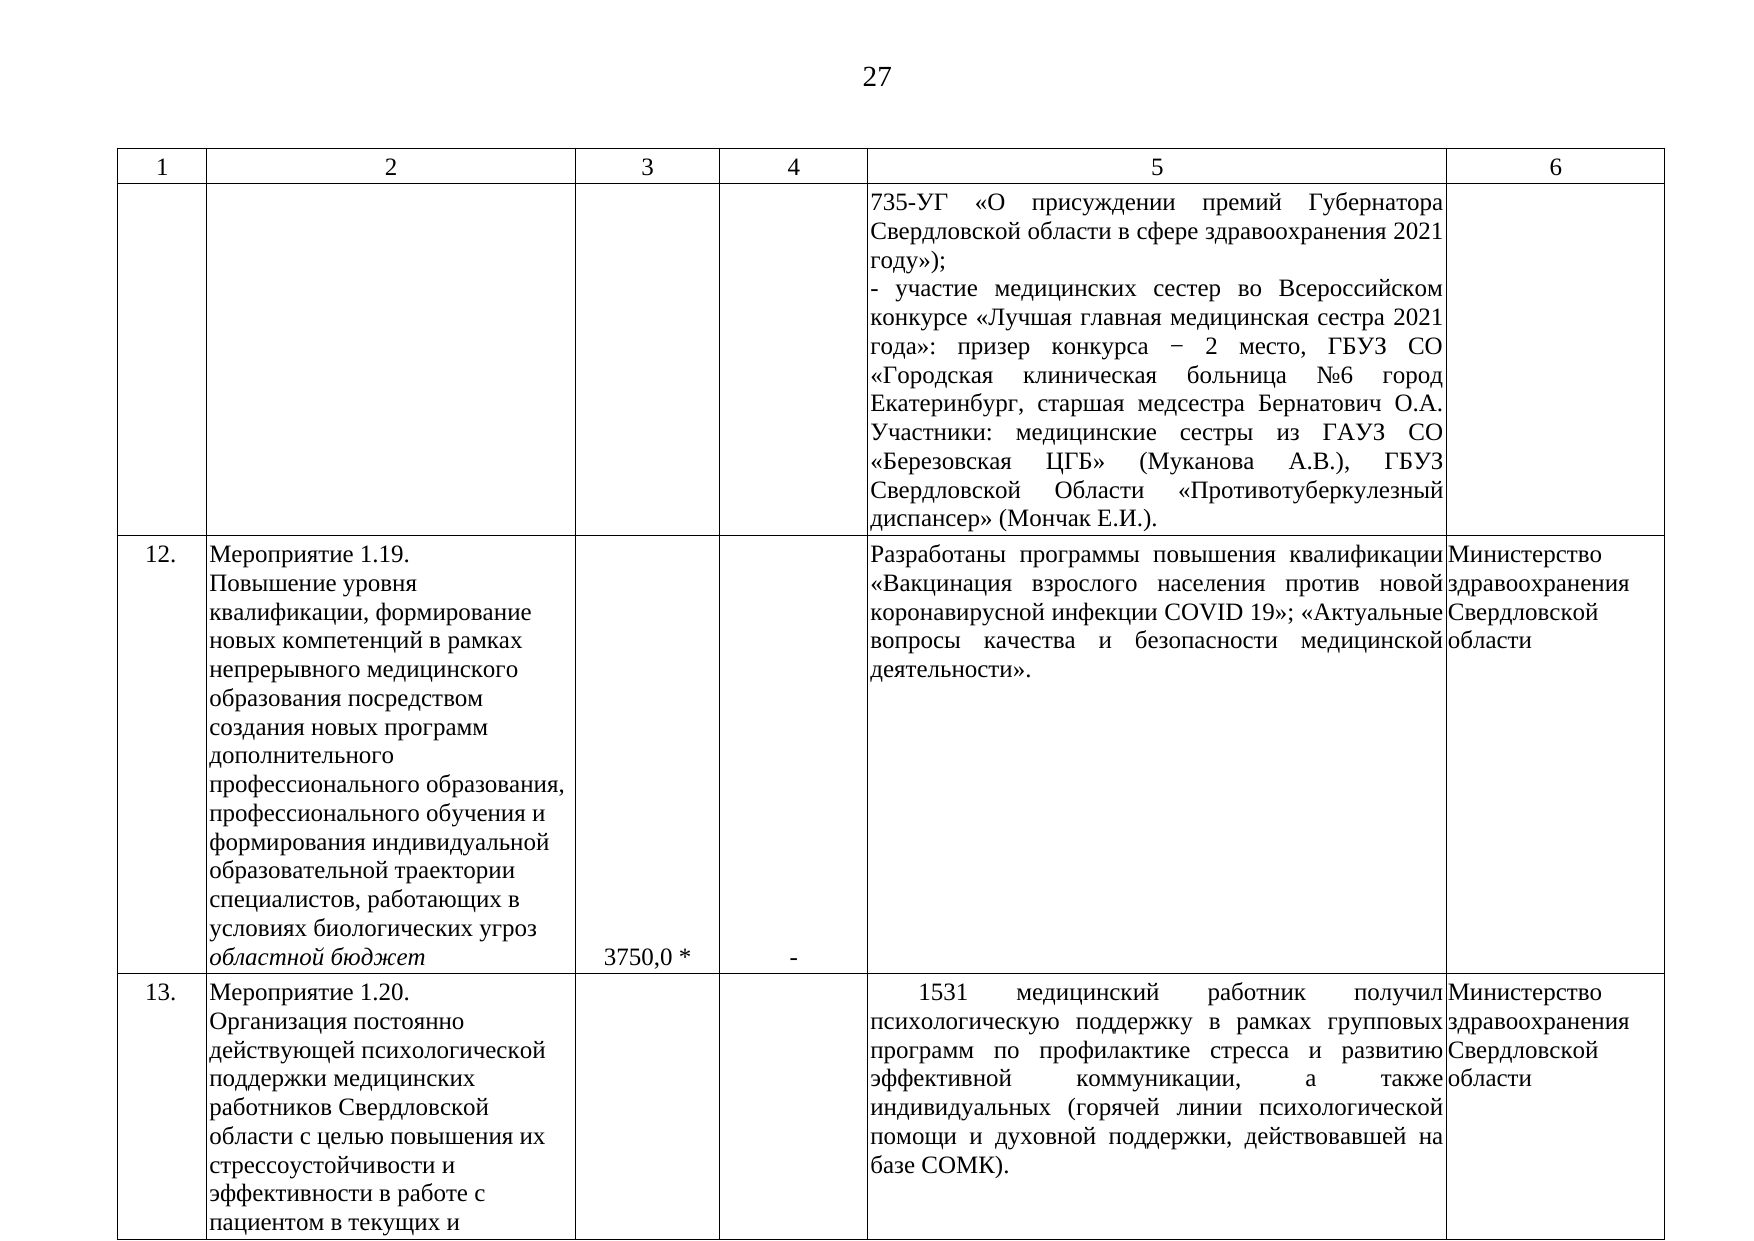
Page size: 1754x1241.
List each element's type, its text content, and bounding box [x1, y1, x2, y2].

table_cell Министерство здравоохранения Свердловской области [1447, 536, 1664, 973]
table_cell 1531 медицинский работник получил психологическую поддержку в рамках групповых программ по профилактике стресса и развитию эффективной коммуникации, а также индивидуальных (горячей линии психологической помощи и духовной поддержки, действовавшей на базе СОМК). [868, 974, 1446, 1239]
table_cell 735-УГ «О присуждении премий Губернатора Свердловской области в сфере здравоохранения 2021 году»); - участие медицинских сестер во Всероссийском конкурсе «Лучшая главная медицинская сестра 2021 года»: призер конкурса − 2 место, ГБУЗ СО «Городская клиническая больница №6 город Екатеринбург, старшая медсестра Бернатович О.А. Участники: медицинские сестры из ГАУЗ СО «Березовская ЦГБ» (Муканова А.В.), ГБУЗ Свердловской Области «Противотуберкулезный диспансер» (Мончак Е.И.). [868, 184, 1446, 535]
table_cell Разработаны программы повышения квалификации «Вакцинация взрослого населения против новой коронавирусной инфекции COVID 19»; «Актуальные вопросы качества и безопасности медицинской деятельности». [868, 536, 1446, 973]
table_cell 12. [118, 536, 206, 973]
table_header 4 [720, 149, 867, 183]
table_cell 3750,0 * [576, 536, 719, 973]
table_cell - [720, 536, 867, 973]
table_cell [576, 974, 719, 1239]
table_header 1 [118, 149, 206, 183]
table_cell 13. [118, 974, 206, 1239]
table_cell [1447, 184, 1664, 535]
table_cell - [720, 184, 867, 535]
table_cell [207, 184, 575, 535]
table_header 5 [868, 149, 1446, 183]
table_header 3 [576, 149, 719, 183]
table_cell - [720, 974, 867, 1239]
table_header 6 [1447, 149, 1664, 183]
table_cell Министерство здравоохранения Свердловской области [1447, 974, 1664, 1239]
table_cell Мероприятие 1.20. Организация постоянно действующей психологической поддержки медицинских работников Свердловской области с целью повышения их стрессоустойчивости и эффективности в работе с пациентом в текущих и [207, 974, 575, 1239]
table_header 2 [207, 149, 575, 183]
table_cell Мероприятие 1.19. Повышение уровня квалификации, формирование новых компетенций в рамках непрерывного медицинского образования посредством создания новых программ дополнительного профессионального образования, профессионального обучения и формирования индивидуальной образовательной траектории специалистов, работающих в условиях биологических угроз областной бюджет [207, 536, 575, 973]
table_cell [576, 184, 719, 535]
table_cell [118, 184, 206, 535]
